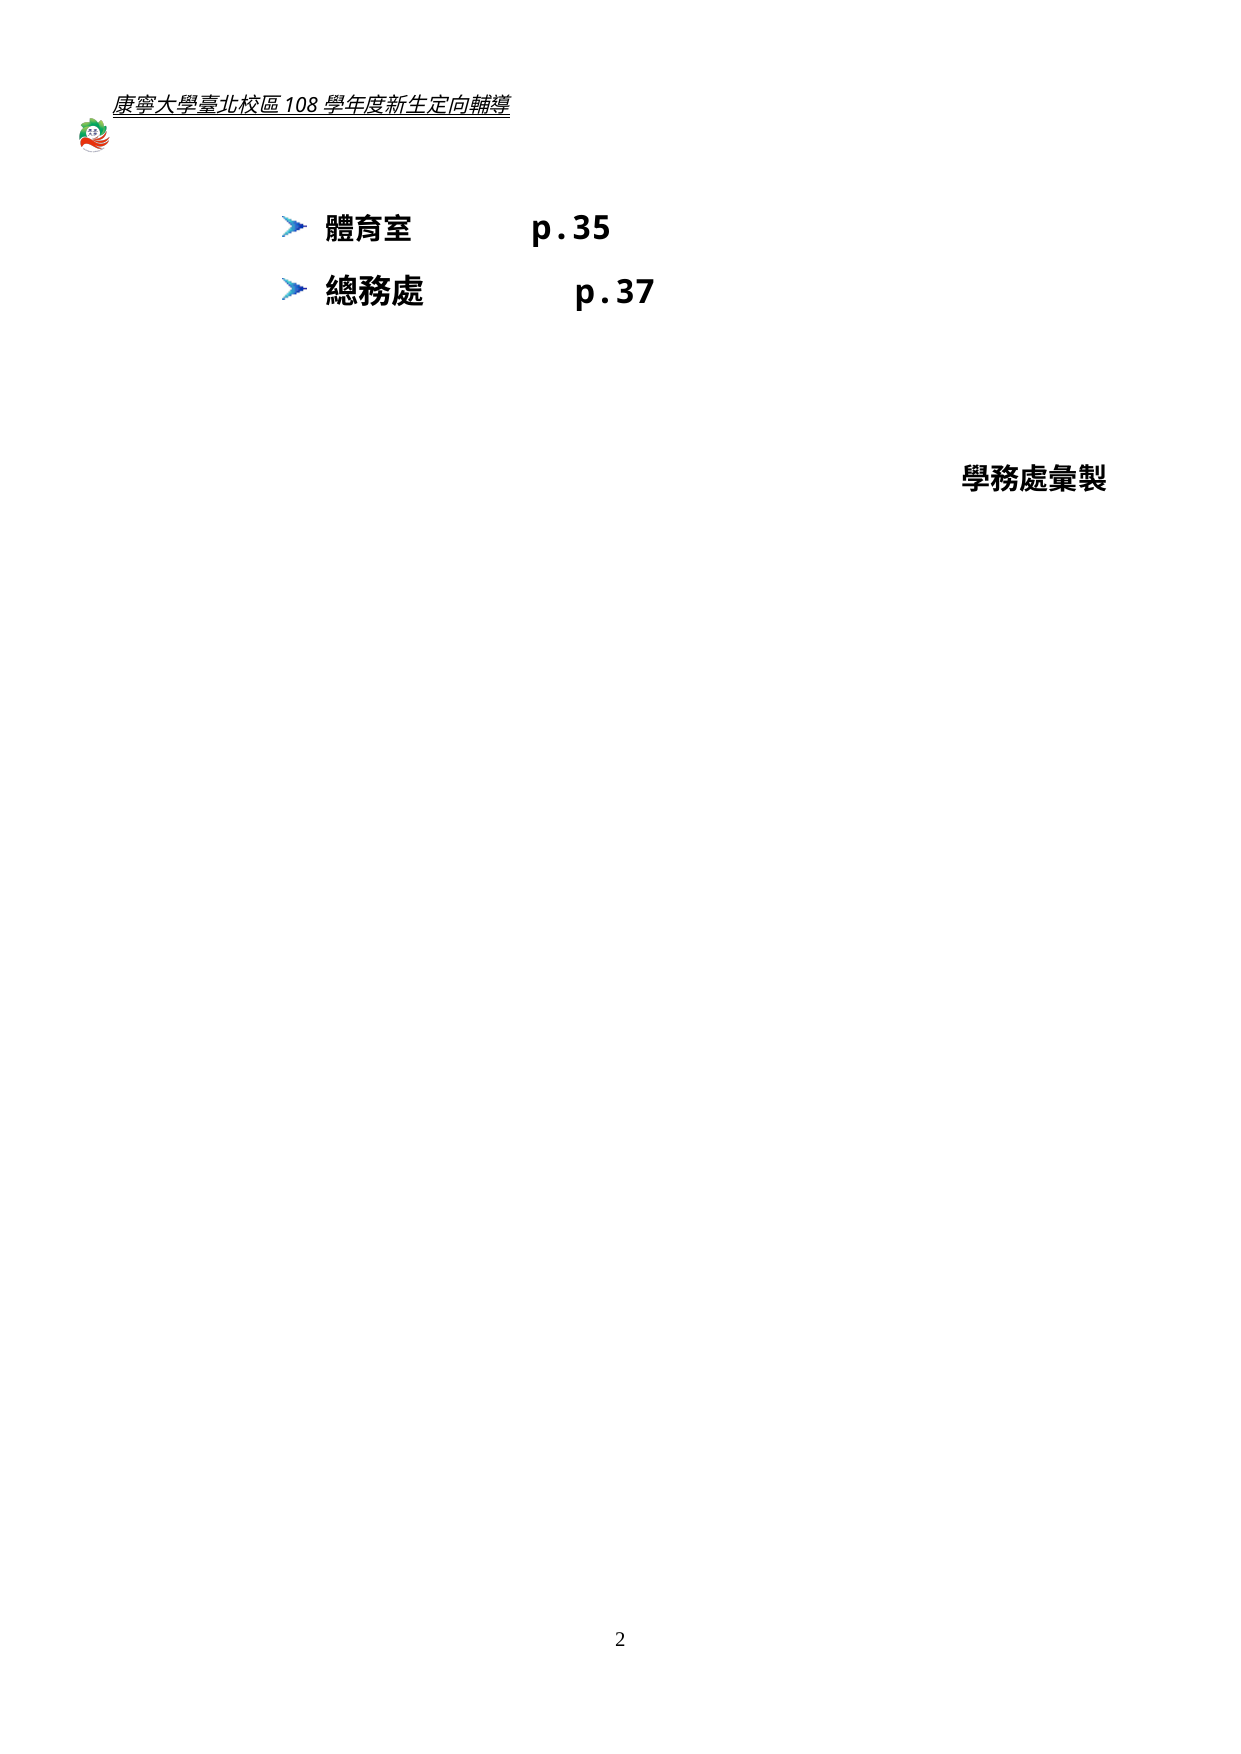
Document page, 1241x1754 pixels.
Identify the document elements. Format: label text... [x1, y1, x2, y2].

text 學務處彙製 [282, 435, 1107, 497]
list 總務處 p.37 [175, 247, 1165, 310]
list 體育室 p.35 [175, 185, 1165, 247]
